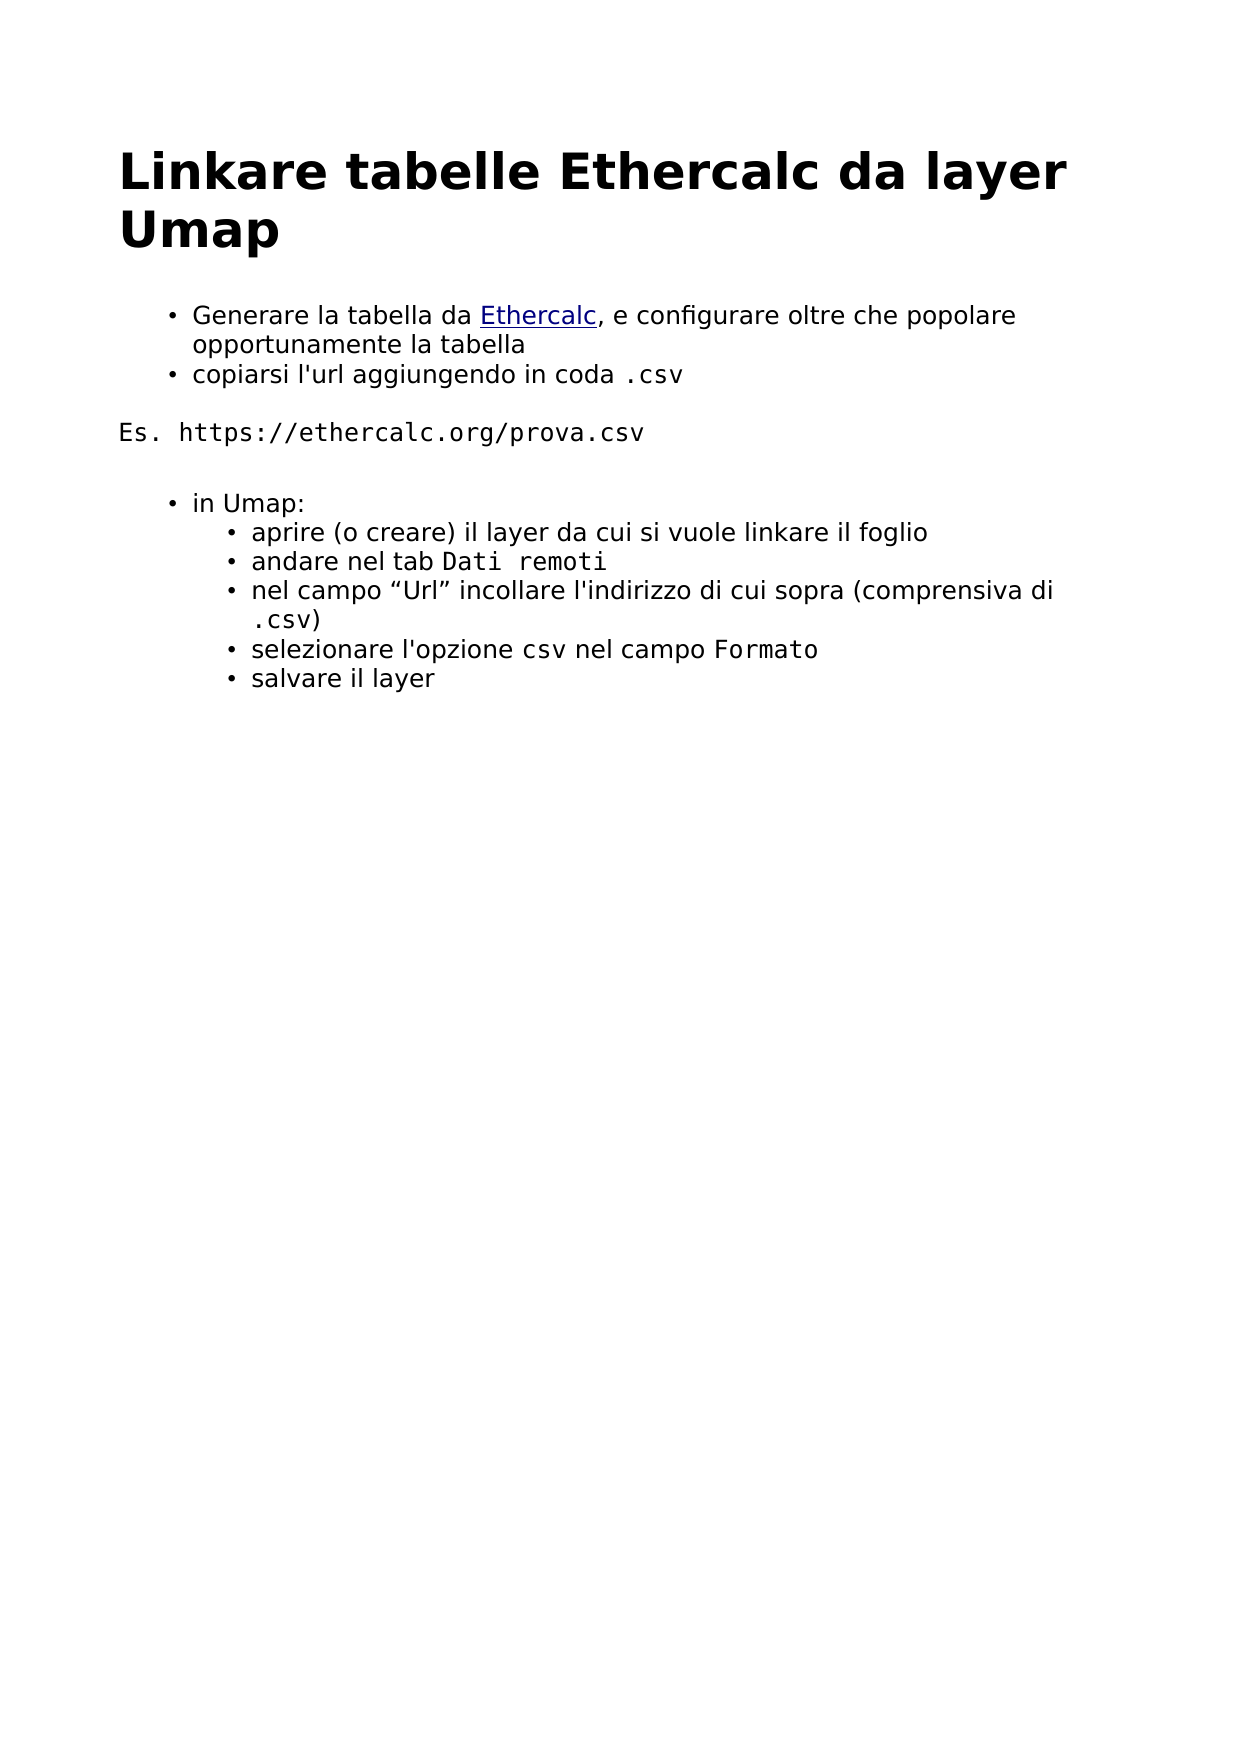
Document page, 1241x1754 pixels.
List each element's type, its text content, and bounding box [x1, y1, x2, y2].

list selezionare l'opzione csv nel campo Formato [236, 635, 1122, 664]
list copiarsi l'url aggiungendo in coda .csv [177, 360, 1122, 389]
list Generare la tabella da Ethercalc, e configurare oltre che popolare opportunamente la tabella [177, 302, 1122, 360]
text Es. https://ethercalc.org/prova.csv [118, 418, 1122, 448]
list nel campo “Url” incollare l'indirizzo di cui sopra (comprensiva di .csv) [236, 576, 1122, 635]
list aprire (o creare) il layer da cui si vuole linkare il foglio [236, 518, 1122, 547]
list andare nel tab Dati remoti [236, 547, 1122, 576]
list salvare il layer [236, 664, 1122, 693]
list in Umap: [177, 489, 1122, 518]
subtitle Linkare tabelle Ethercalc da layer Umap [118, 143, 1122, 259]
